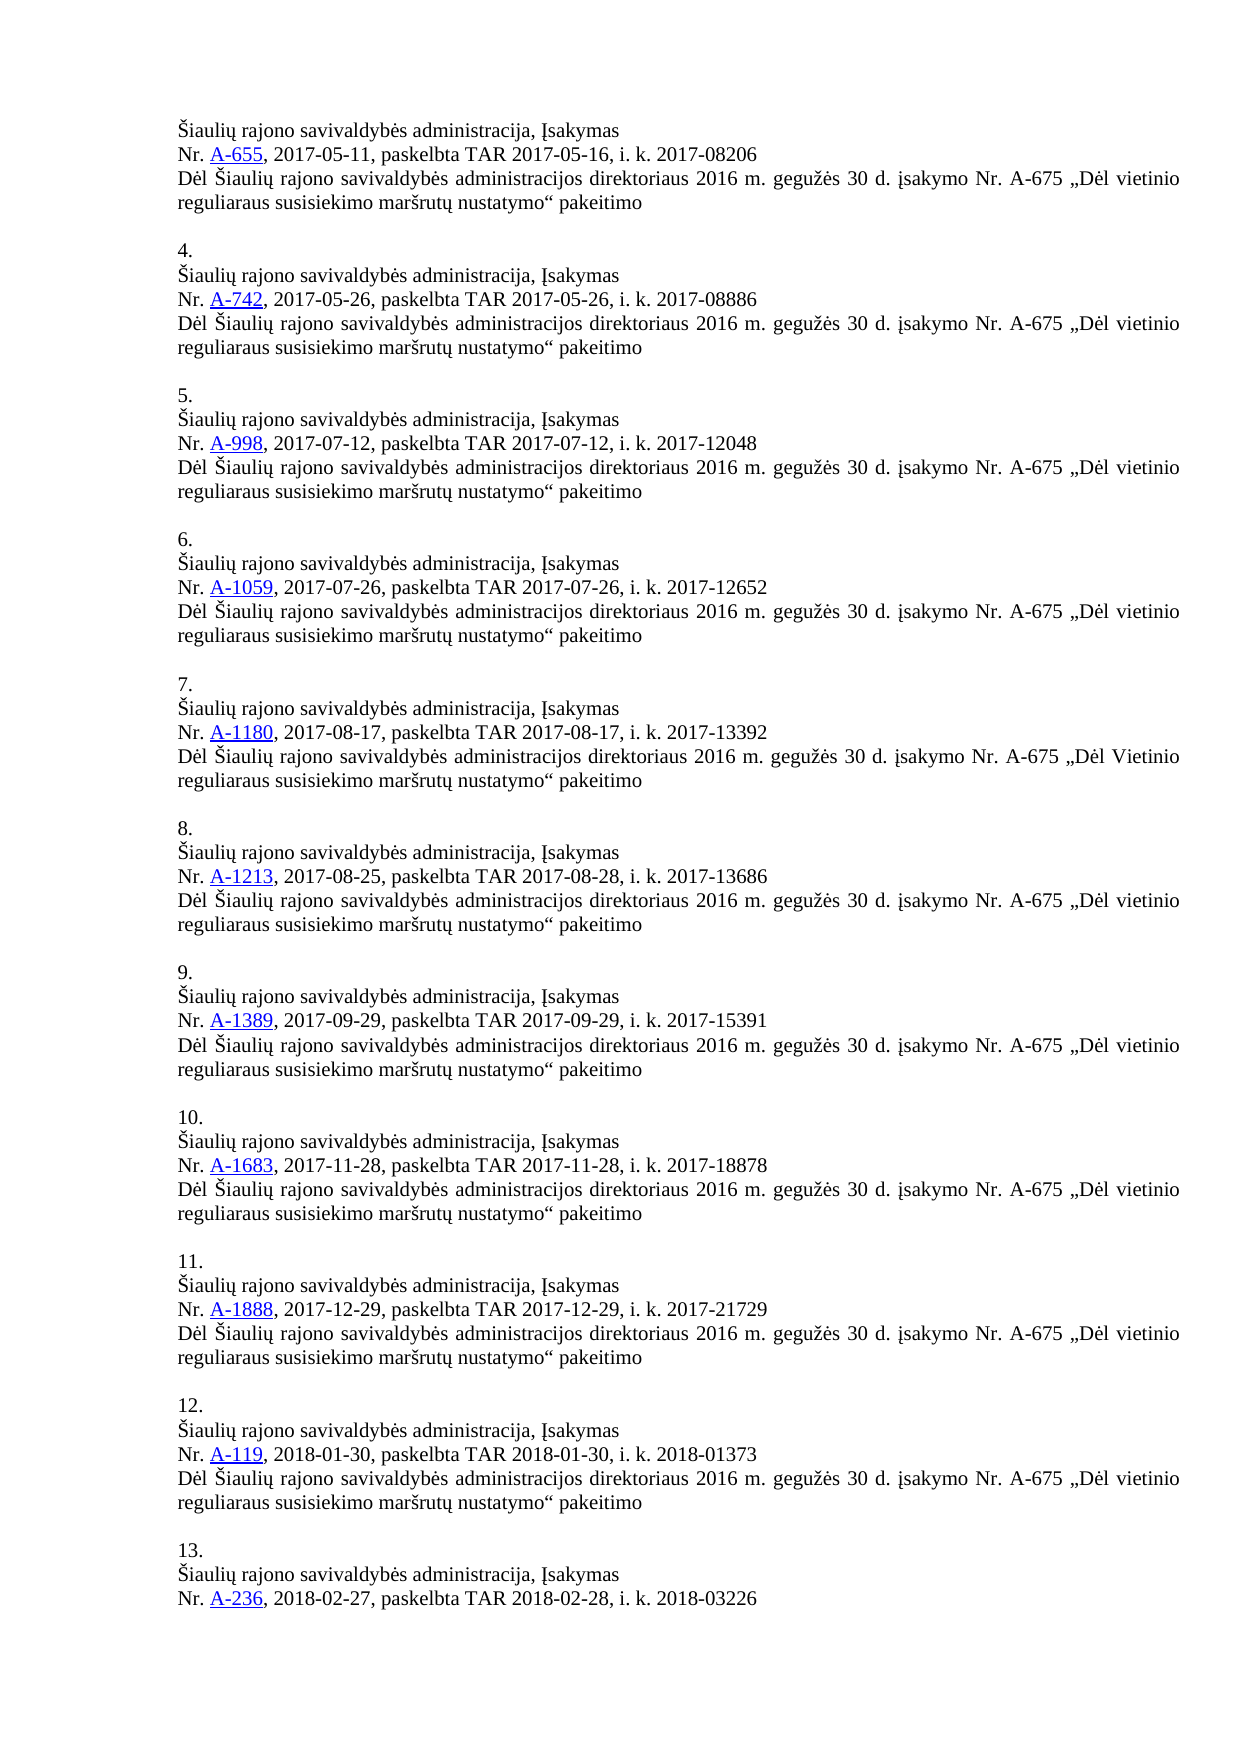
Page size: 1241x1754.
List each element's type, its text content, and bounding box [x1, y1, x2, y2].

text Šiaulių rajono savivaldybės administracija, Įsakymas [177, 840, 1181, 864]
text 5. [177, 383, 1181, 407]
text Šiaulių rajono savivaldybės administracija, Įsakymas [177, 118, 1181, 142]
text Dėl Šiaulių rajono savivaldybės administracijos direktoriaus 2016 m. gegužės 30 d. įsakymo Nr. A-675 „Dėl vietinio reguliaraus susisiekimo maršrutų nustatymo“ pakeitimo [177, 1321, 1181, 1369]
text Šiaulių rajono savivaldybės administracija, Įsakymas [177, 551, 1181, 575]
text Šiaulių rajono savivaldybės administracija, Įsakymas [177, 407, 1181, 431]
text Dėl Šiaulių rajono savivaldybės administracijos direktoriaus 2016 m. gegužės 30 d. įsakymo Nr. A-675 „Dėl vietinio reguliaraus susisiekimo maršrutų nustatymo“ pakeitimo [177, 1177, 1181, 1225]
text 6. [177, 527, 1181, 551]
text 8. [177, 816, 1181, 840]
text Šiaulių rajono savivaldybės administracija, Įsakymas [177, 984, 1181, 1008]
text Dėl Šiaulių rajono savivaldybės administracijos direktoriaus 2016 m. gegužės 30 d. įsakymo Nr. A-675 „Dėl vietinio reguliaraus susisiekimo maršrutų nustatymo“ pakeitimo [177, 888, 1181, 936]
text Šiaulių rajono savivaldybės administracija, Įsakymas [177, 696, 1181, 720]
text Šiaulių rajono savivaldybės administracija, Įsakymas [177, 1562, 1181, 1586]
text 10. [177, 1105, 1181, 1129]
text Šiaulių rajono savivaldybės administracija, Įsakymas [177, 1273, 1181, 1297]
text Nr. A-1683, 2017-11-28, paskelbta TAR 2017-11-28, i. k. 2017-18878 [177, 1153, 1181, 1177]
text Nr. A-1389, 2017-09-29, paskelbta TAR 2017-09-29, i. k. 2017-15391 [177, 1008, 1181, 1032]
text Dėl Šiaulių rajono savivaldybės administracijos direktoriaus 2016 m. gegužės 30 d. įsakymo Nr. A-675 „Dėl vietinio reguliaraus susisiekimo maršrutų nustatymo“ pakeitimo [177, 455, 1181, 503]
text Dėl Šiaulių rajono savivaldybės administracijos direktoriaus 2016 m. gegužės 30 d. įsakymo Nr. A-675 „Dėl vietinio reguliaraus susisiekimo maršrutų nustatymo“ pakeitimo [177, 311, 1181, 359]
text Šiaulių rajono savivaldybės administracija, Įsakymas [177, 262, 1181, 287]
text Šiaulių rajono savivaldybės administracija, Įsakymas [177, 1129, 1181, 1153]
text Nr. A-742, 2017-05-26, paskelbta TAR 2017-05-26, i. k. 2017-08886 [177, 287, 1181, 311]
text 4. [177, 238, 1181, 262]
text Nr. A-1059, 2017-07-26, paskelbta TAR 2017-07-26, i. k. 2017-12652 [177, 575, 1181, 599]
text 9. [177, 960, 1181, 984]
text Nr. A-236, 2018-02-27, paskelbta TAR 2018-02-28, i. k. 2018-03226 [177, 1586, 1181, 1610]
text 13. [177, 1538, 1181, 1562]
text Dėl Šiaulių rajono savivaldybės administracijos direktoriaus 2016 m. gegužės 30 d. įsakymo Nr. A-675 „Dėl vietinio reguliaraus susisiekimo maršrutų nustatymo“ pakeitimo [177, 1466, 1181, 1514]
text Šiaulių rajono savivaldybės administracija, Įsakymas [177, 1417, 1181, 1442]
text Dėl Šiaulių rajono savivaldybės administracijos direktoriaus 2016 m. gegužės 30 d. įsakymo Nr. A-675 „Dėl vietinio reguliaraus susisiekimo maršrutų nustatymo“ pakeitimo [177, 166, 1181, 214]
text 11. [177, 1249, 1181, 1273]
text Dėl Šiaulių rajono savivaldybės administracijos direktoriaus 2016 m. gegužės 30 d. įsakymo Nr. A-675 „Dėl vietinio reguliaraus susisiekimo maršrutų nustatymo“ pakeitimo [177, 599, 1181, 647]
text 7. [177, 672, 1181, 696]
text Nr. A-119, 2018-01-30, paskelbta TAR 2018-01-30, i. k. 2018-01373 [177, 1442, 1181, 1466]
text Nr. A-998, 2017-07-12, paskelbta TAR 2017-07-12, i. k. 2017-12048 [177, 431, 1181, 455]
text Nr. A-1888, 2017-12-29, paskelbta TAR 2017-12-29, i. k. 2017-21729 [177, 1297, 1181, 1321]
text Nr. A-1213, 2017-08-25, paskelbta TAR 2017-08-28, i. k. 2017-13686 [177, 864, 1181, 888]
text Nr. A-1180, 2017-08-17, paskelbta TAR 2017-08-17, i. k. 2017-13392 [177, 720, 1181, 744]
text Dėl Šiaulių rajono savivaldybės administracijos direktoriaus 2016 m. gegužės 30 d. įsakymo Nr. A-675 „Dėl vietinio reguliaraus susisiekimo maršrutų nustatymo“ pakeitimo [177, 1032, 1181, 1081]
text 12. [177, 1393, 1181, 1417]
text Nr. A-655, 2017-05-11, paskelbta TAR 2017-05-16, i. k. 2017-08206 [177, 142, 1181, 166]
text Dėl Šiaulių rajono savivaldybės administracijos direktoriaus 2016 m. gegužės 30 d. įsakymo Nr. A-675 „Dėl Vietinio reguliaraus susisiekimo maršrutų nustatymo“ pakeitimo [177, 744, 1181, 792]
